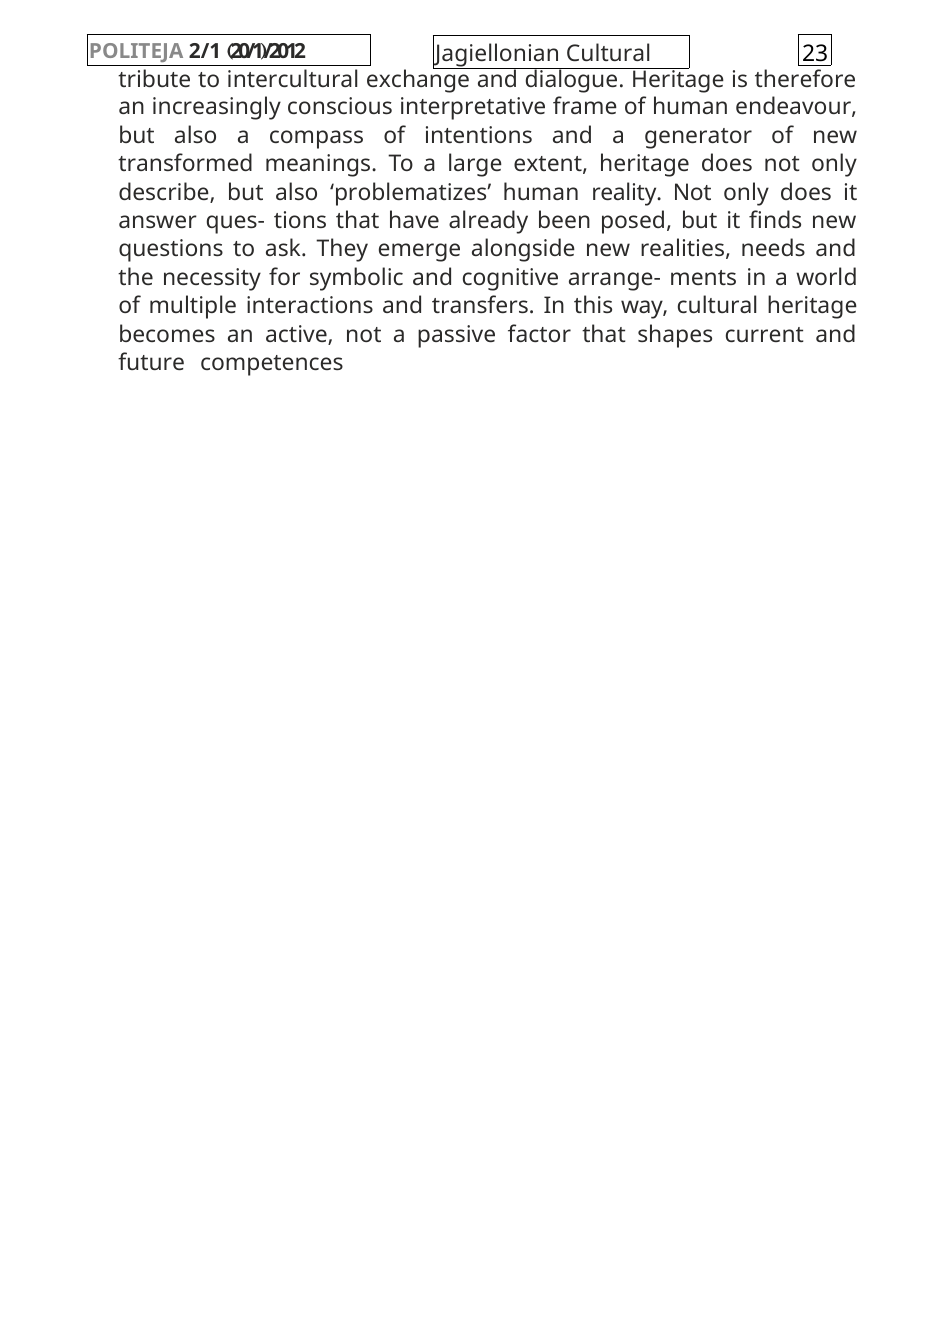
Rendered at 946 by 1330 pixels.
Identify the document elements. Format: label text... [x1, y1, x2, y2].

text tribute to intercultural exchange and dialogue. Heritage is therefore an increasingly conscious interpretative frame of human endeavour, but also a compass of intentions and a generator of new transformed meanings. To a large extent, heritage does not only describe, but also ‘problematizes’ human reality. Not only does it answer ques- tions that have already been posed, but it finds new questions to ask. They emerge alongside new realities, needs and the necessity for symbolic and cognitive arrange- ments in a world of multiple interactions and transfers. In this way, cultural heritage becomes an active, not a passive factor that shapes current and future competences [118, 64, 857, 377]
